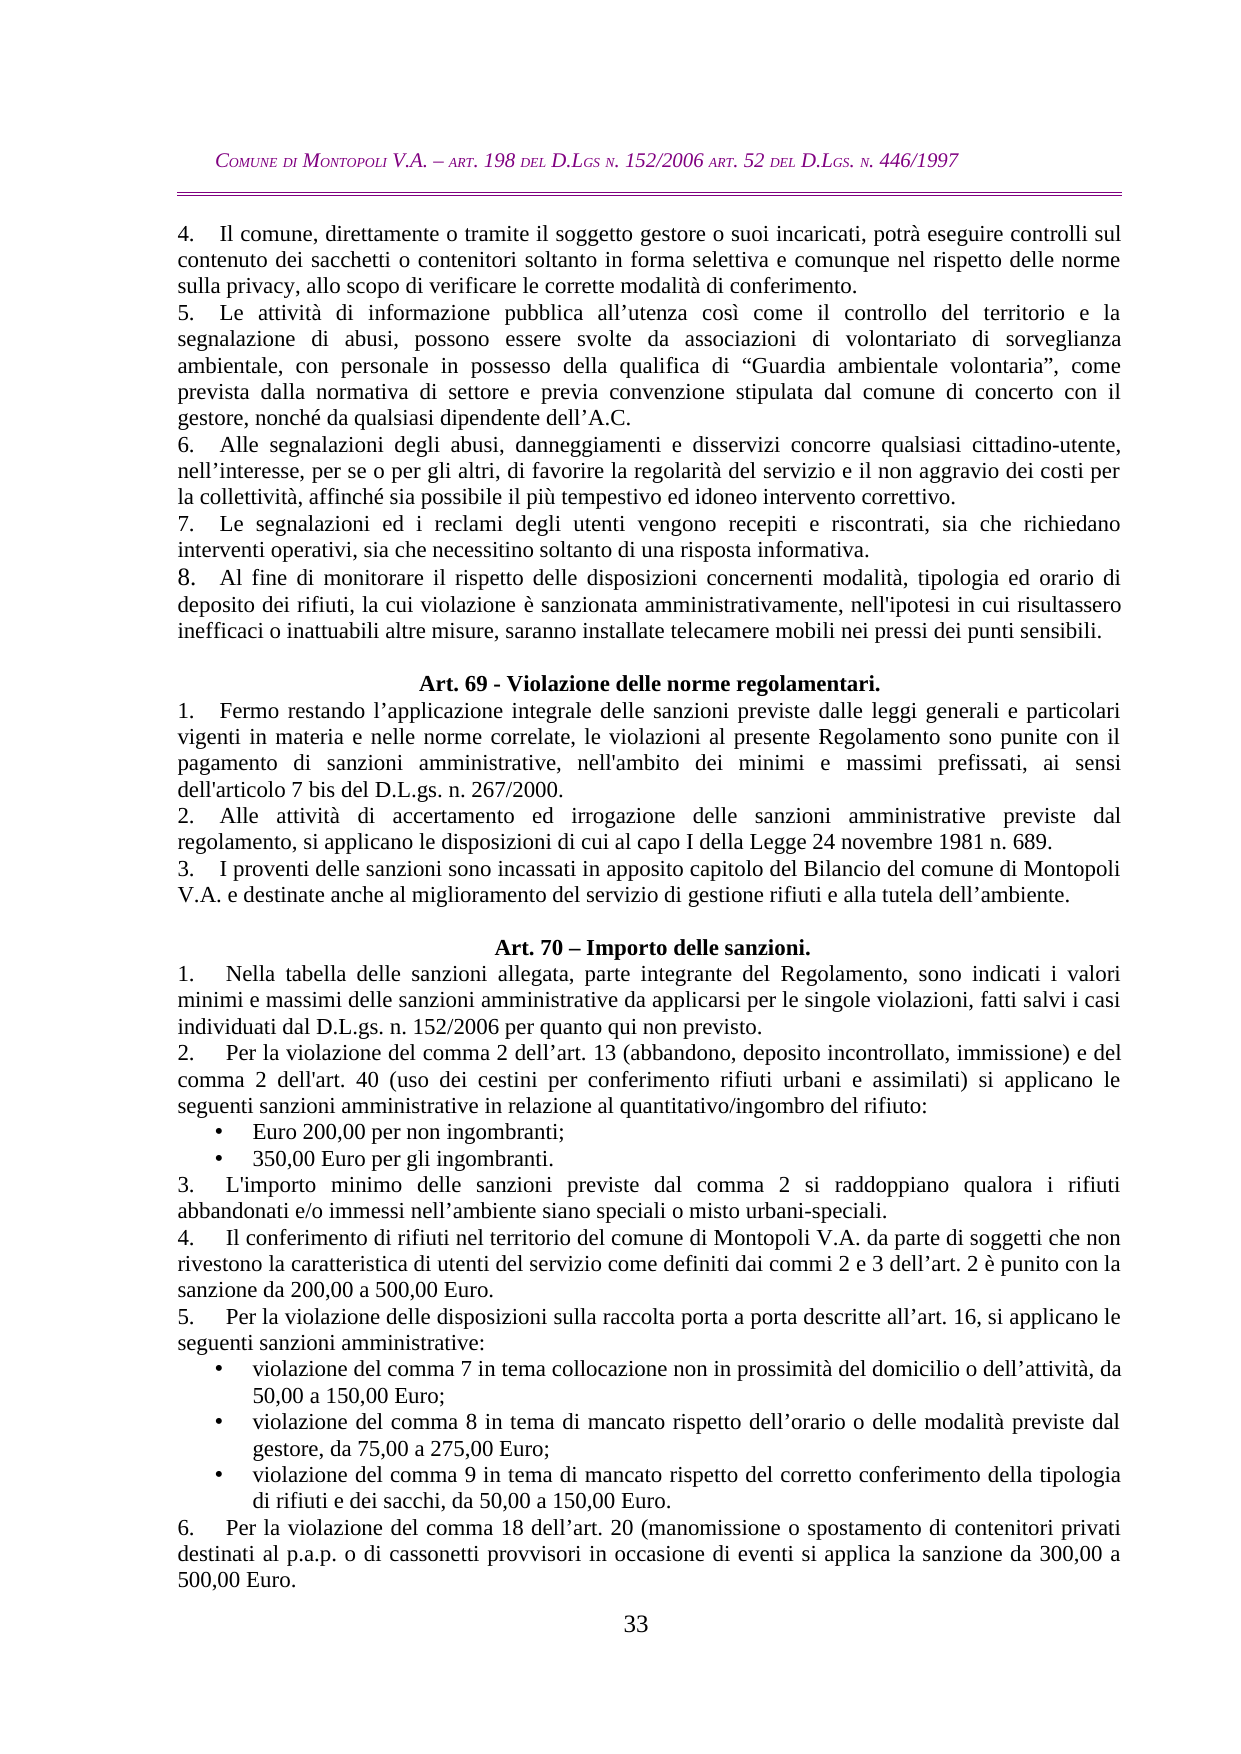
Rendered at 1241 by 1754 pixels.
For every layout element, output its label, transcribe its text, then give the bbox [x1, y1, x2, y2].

list Il conferimento di rifiuti nel territorio del comune di Montopoli V.A. da parte di soggetti che non rivestono la caratteristica di utenti del servizio come definiti dai commi 2 e 3 dell’art. 2 è punito con la sanzione da 200,00 a 500,00 Euro. [177, 1224, 1122, 1303]
list Per la violazione delle disposizioni sulla raccolta porta a porta descritte all’art. 16, si applicano le seguenti sanzioni amministrative: [177, 1303, 1122, 1356]
list Il comune, direttamente o tramite il soggetto gestore o suoi incaricati, potrà eseguire controlli sul contenuto dei sacchetti o contenitori soltanto in forma selettiva e comunque nel rispetto delle norme sulla privacy, allo scopo di verificare le corrette modalità di conferimento. [177, 220, 1122, 299]
list I proventi delle sanzioni sono incassati in apposito capitolo del Bilancio del comune di Montopoli V.A. e destinate anche al miglioramento del servizio di gestione rifiuti e alla tutela dell’ambiente. [177, 855, 1122, 907]
list Alle attività di accertamento ed irrogazione delle sanzioni amministrative previste dal regolamento, si applicano le disposizioni di cui al capo I della Legge 24 novembre 1981 n. 689. [177, 802, 1122, 855]
list violazione del comma 7 in tema collocazione non in prossimità del domicilio o dell’attività, da 50,00 a 150,00 Euro; [215, 1356, 1122, 1408]
list Per la violazione del comma 18 dell’art. 20 (manomissione o spostamento di contenitori privati destinati al p.a.p. o di cassonetti provvisori in occasione di eventi si applica la sanzione da 300,00 a 500,00 Euro. [177, 1514, 1122, 1593]
list Fermo restando l’applicazione integrale delle sanzioni previste dalle leggi generali e particolari vigenti in materia e nelle norme correlate, le violazioni al presente Regolamento sono punite con il pagamento di sanzioni amministrative, nell'ambito dei minimi e massimi prefissati, ai sensi dell'articolo 7 bis del D.L.gs. n. 267/2000. [177, 697, 1122, 802]
list Euro 200,00 per non ingombranti; [215, 1118, 1122, 1145]
list Le segnalazioni ed i reclami degli utenti vengono recepiti e riscontrati, sia che richiedano interventi operativi, sia che necessitino soltanto di una risposta informativa. [177, 510, 1122, 562]
list 350,00 Euro per gli ingombranti. [215, 1145, 1122, 1171]
text Art. 70 – Importo delle sanzioni. [177, 934, 1122, 960]
text Art. 69 - Violazione delle norme regolamentari. [177, 670, 1122, 697]
list Alle segnalazioni degli abusi, danneggiamenti e disservizi concorre qualsiasi cittadino-utente, nell’interesse, per se o per gli altri, di favorire la regolarità del servizio e il non aggravio dei costi per la collettività, affinché sia possibile il più tempestivo ed idoneo intervento correttivo. [177, 431, 1122, 510]
list L'importo minimo delle sanzioni previste dal comma 2 si raddoppiano qualora i rifiuti abbandonati e/o immessi nell’ambiente siano speciali o misto urbani-speciali. [177, 1171, 1122, 1224]
list Per la violazione del comma 2 dell’art. 13 (abbandono, deposito incontrollato, immissione) e del comma 2 dell'art. 40 (uso dei cestini per conferimento rifiuti urbani e assimilati) si applicano le seguenti sanzioni amministrative in relazione al quantitativo/ingombro del rifiuto: [177, 1039, 1122, 1118]
list violazione del comma 9 in tema di mancato rispetto del corretto conferimento della tipologia di rifiuti e dei sacchi, da 50,00 a 150,00 Euro. [215, 1461, 1122, 1514]
list Nella tabella delle sanzioni allegata, parte integrante del Regolamento, sono indicati i valori minimi e massimi delle sanzioni amministrative da applicarsi per le singole violazioni, fatti salvi i casi individuati dal D.L.gs. n. 152/2006 per quanto qui non previsto. [177, 960, 1122, 1039]
list Le attività di informazione pubblica all’utenza così come il controllo del territorio e la segnalazione di abusi, possono essere svolte da associazioni di volontariato di sorveglianza ambientale, con personale in possesso della qualifica di “Guardia ambientale volontaria”, come prevista dalla normativa di settore e previa convenzione stipulata dal comune di concerto con il gestore, nonché da qualsiasi dipendente dell’A.C. [177, 299, 1122, 431]
list violazione del comma 8 in tema di mancato rispetto dell’orario o delle modalità previste dal gestore, da 75,00 a 275,00 Euro; [215, 1408, 1122, 1461]
list Al fine di monitorare il rispetto delle disposizioni concernenti modalità, tipologia ed orario di deposito dei rifiuti, la cui violazione è sanzionata amministrativamente, nell'ipotesi in cui risultassero inefficaci o inattuabili altre misure, saranno installate telecamere mobili nei pressi dei punti sensibili. [177, 562, 1122, 644]
